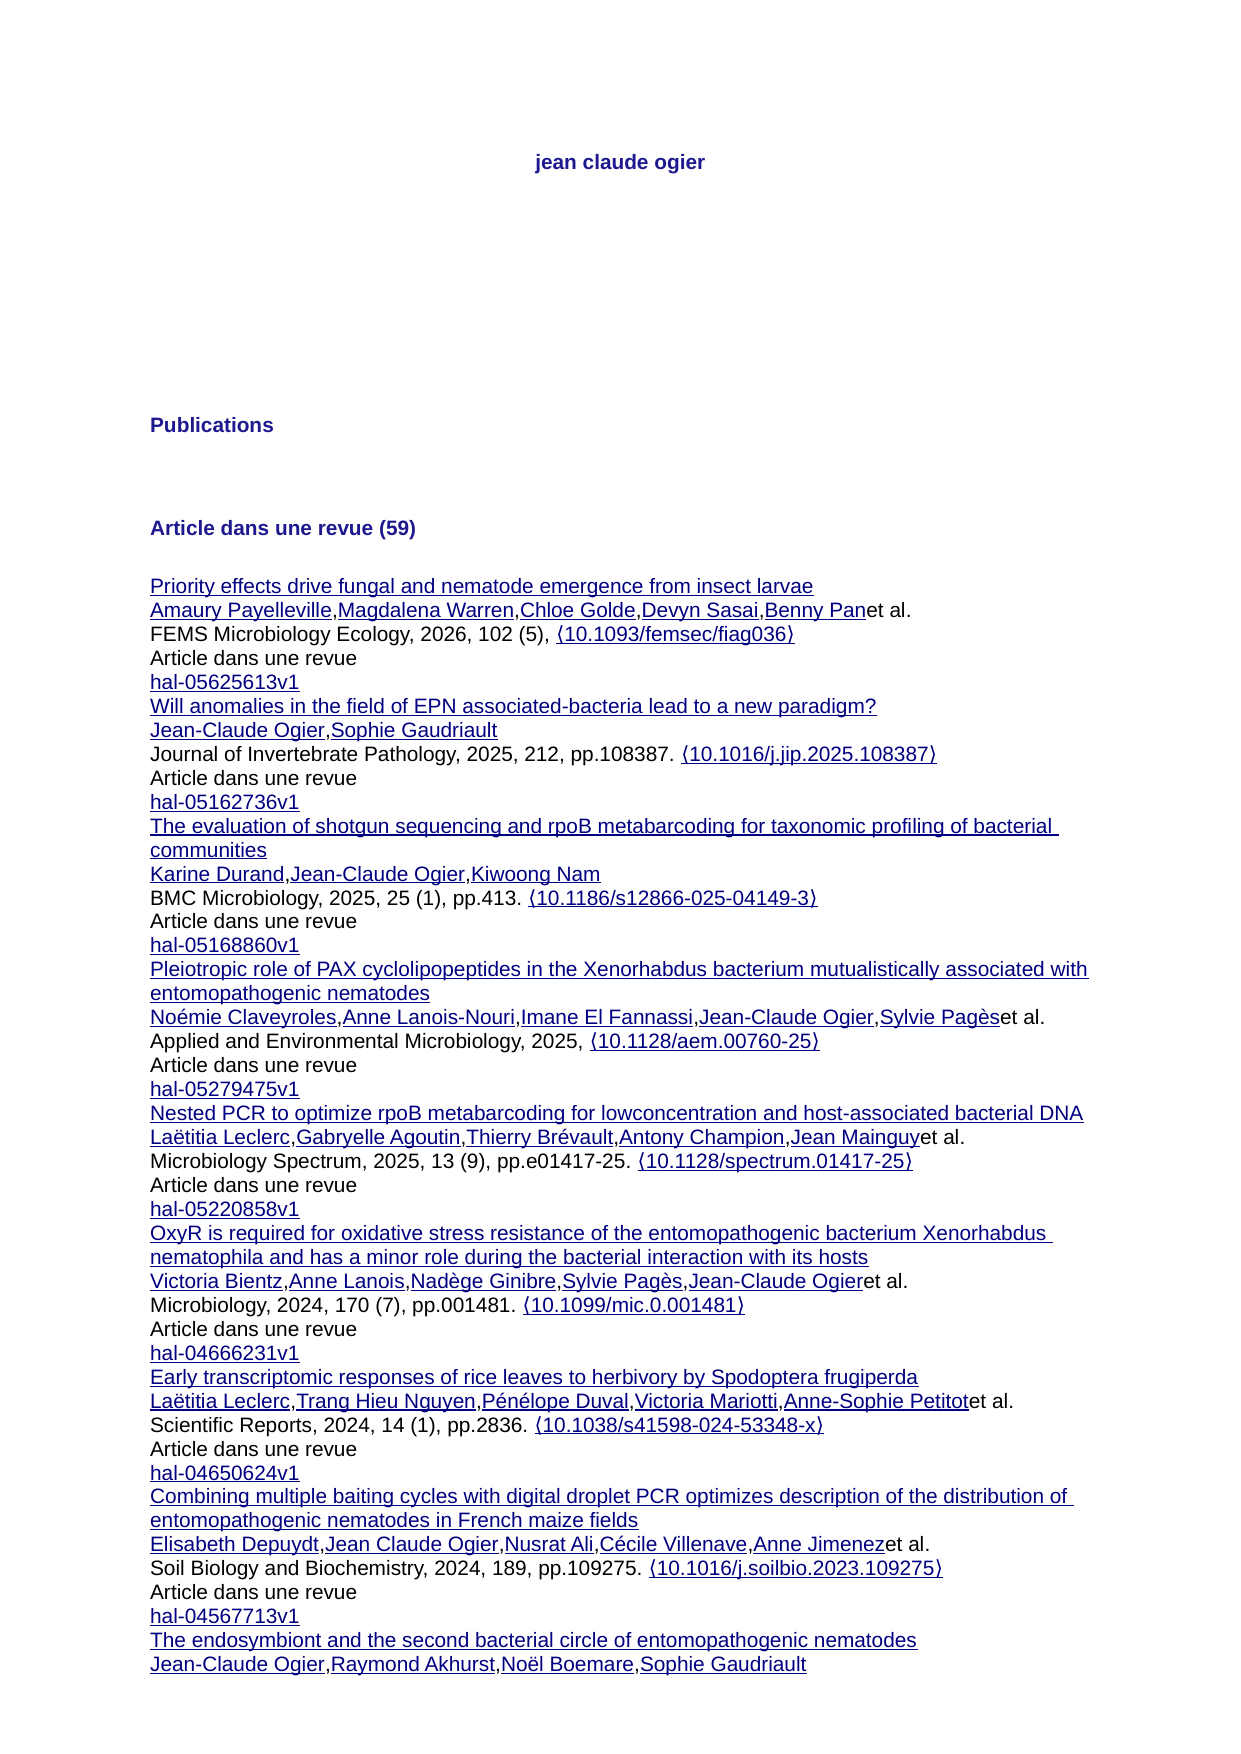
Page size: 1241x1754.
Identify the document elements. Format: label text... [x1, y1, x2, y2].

table_cell The endosymbiont and the second bacterial circle of entomopathogenic nematodes Jean-Claude Ogier,Raymond Akhurst,Noël Boemare,Sophie Gaudriault [150, 1628, 1090, 1676]
table_cell Will anomalies in the field of EPN associated-bacteria lead to a new paradigm? Jean-Claude Ogier,Sophie Gaudriault Journal of Invertebrate Pathology, 2025, 212, pp.108387. ⟨10.1016/j.jip.2025.108387⟩ Article dans une revue hal-05162736v1 [150, 694, 1090, 813]
table_cell Combining multiple baiting cycles with digital droplet PCR optimizes description of the distribution of entomopathogenic nematodes in French maize fields Elisabeth Depuydt,Jean Claude Ogier,Nusrat Ali,Cécile Villenave,Anne Jimenezet al. Soil Biology and Biochemistry, 2024, 189, pp.109275. ⟨10.1016/j.soilbio.2023.109275⟩ Article dans une revue hal-04567713v1 [150, 1484, 1090, 1628]
table_cell Early transcriptomic responses of rice leaves to herbivory by Spodoptera frugiperda Laëtitia Leclerc,Trang Hieu Nguyen,Pénélope Duval,Victoria Mariotti,Anne-Sophie Petitotet al. Scientific Reports, 2024, 14 (1), pp.2836. ⟨10.1038/s41598-024-53348-x⟩ Article dans une revue hal-04650624v1 [150, 1365, 1090, 1484]
table_header Priority effects drive fungal and nematode emergence from insect larvae Amaury Payelleville,Magdalena Warren,Chloe Golde,Devyn Sasai,Benny Panet al. FEMS Microbiology Ecology, 2026, 102 (5), ⟨10.1093/femsec/fiag036⟩ Article dans une revue hal-05625613v1 [150, 574, 1090, 694]
table_cell OxyR is required for oxidative stress resistance of the entomopathogenic bacterium Xenorhabdus nematophila and has a minor role during the bacterial interaction with its hosts Victoria Bientz,Anne Lanois,Nadège Ginibre,Sylvie Pagès,Jean-Claude Ogieret al. Microbiology, 2024, 170 (7), pp.001481. ⟨10.1099/mic.0.001481⟩ Article dans une revue hal-04666231v1 [150, 1221, 1090, 1364]
table_cell Nested PCR to optimize rpoB metabarcoding for lowconcentration and host-associated bacterial DNA Laëtitia Leclerc,Gabryelle Agoutin,Thierry Brévault,Antony Champion,Jean Mainguyet al. Microbiology Spectrum, 2025, 13 (9), pp.e01417-25. ⟨10.1128/spectrum.01417-25⟩ Article dans une revue hal-05220858v1 [150, 1101, 1090, 1221]
subtitle Article dans une revue (59) [150, 516, 1090, 539]
subtitle Publications [150, 412, 1090, 436]
subtitle jean claude ogier [150, 150, 1090, 174]
table_cell The evaluation of shotgun sequencing and rpoB metabarcoding for taxonomic profiling of bacterial communities Karine Durand,Jean-Claude Ogier,Kiwoong Nam BMC Microbiology, 2025, 25 (1), pp.413. ⟨10.1186/s12866-025-04149-3⟩ Article dans une revue hal-05168860v1 [150, 814, 1090, 957]
table_cell Pleiotropic role of PAX cyclolipopeptides in the Xenorhabdus bacterium mutualistically associated with entomopathogenic nematodes Noémie Claveyroles,Anne Lanois-Nouri,Imane El Fannassi,Jean-Claude Ogier,Sylvie Pagèset al. Applied and Environmental Microbiology, 2025, ⟨10.1128/aem.00760-25⟩ Article dans une revue hal-05279475v1 [150, 957, 1090, 1101]
